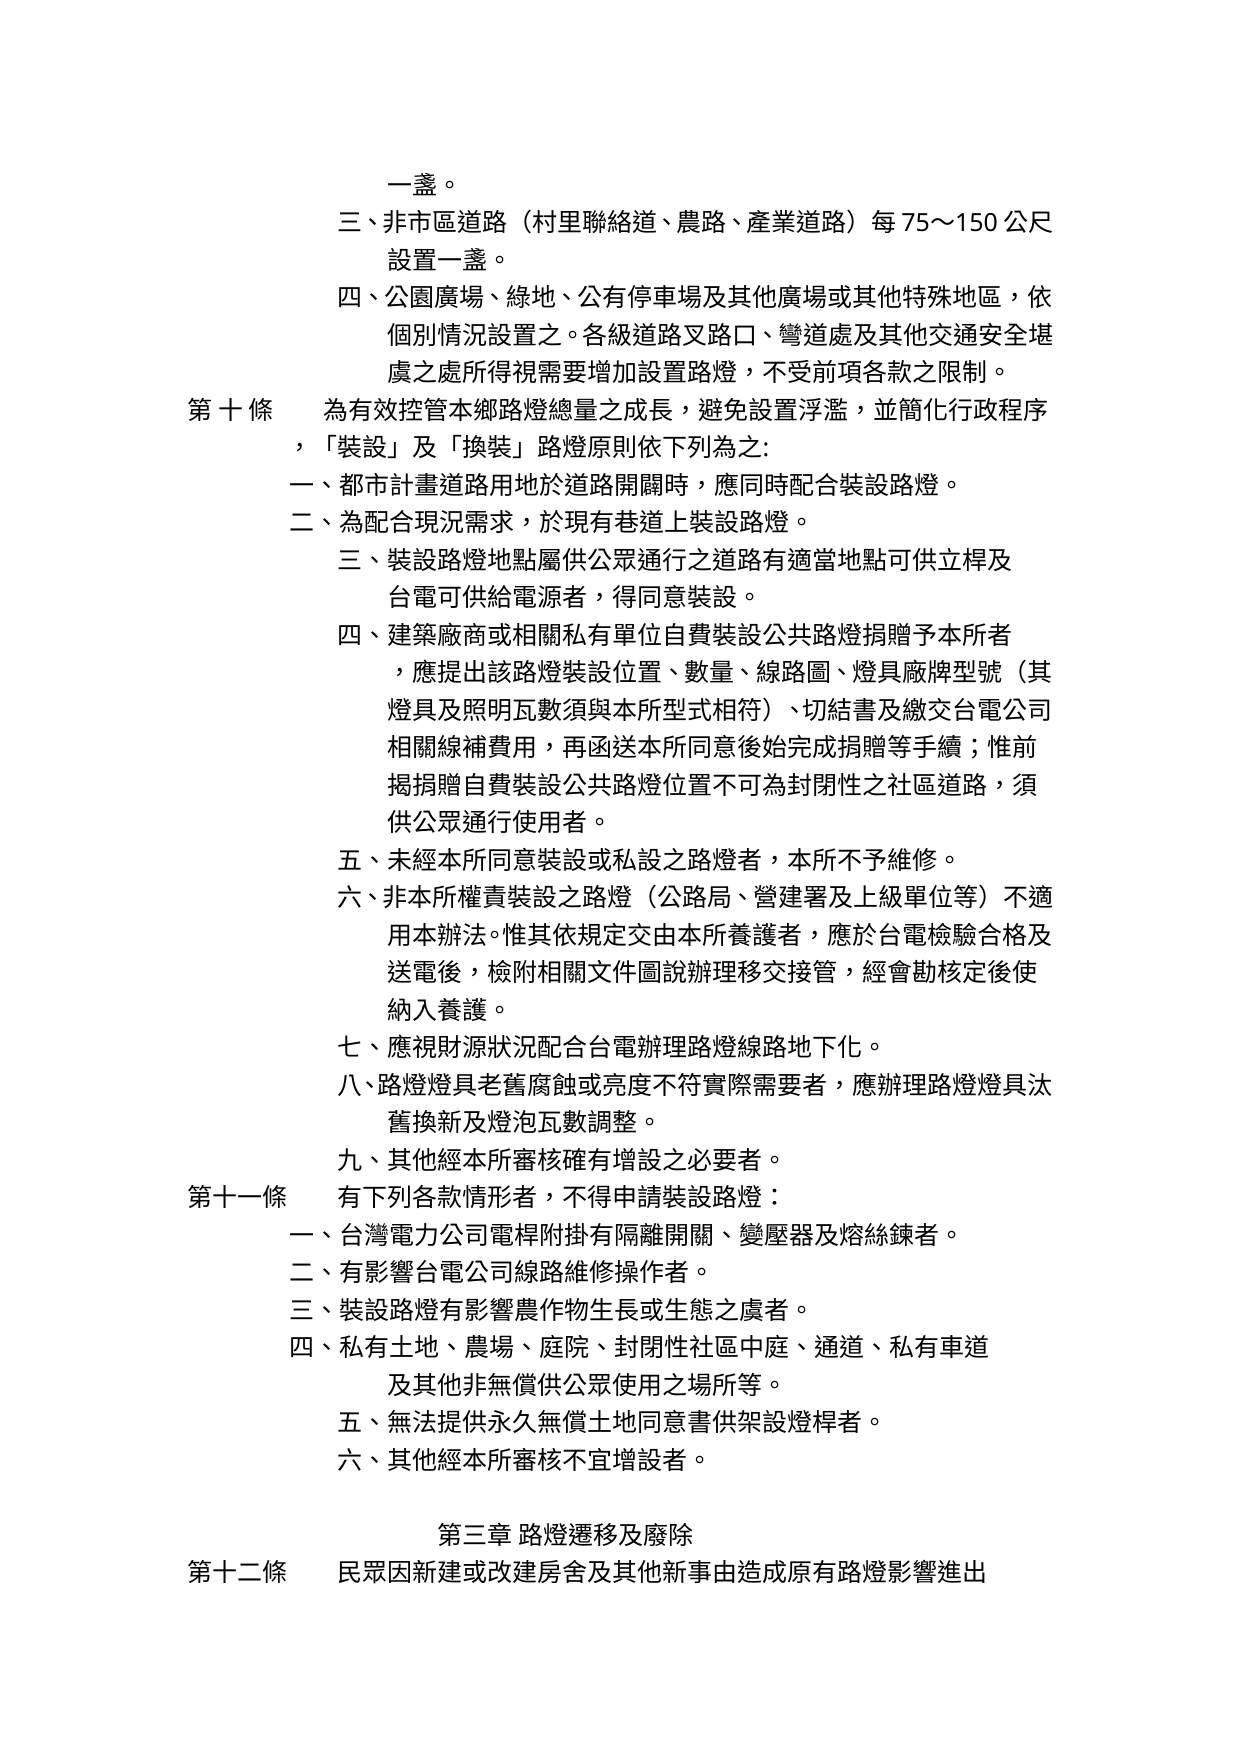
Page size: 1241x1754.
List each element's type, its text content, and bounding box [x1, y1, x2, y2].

text 第十一條 有下列各款情形者，不得申請裝設路燈： 一、台灣電力公司電桿附掛有隔離開關、變壓器及熔絲鍊者。 二、有影響台電公司線路維修操作者。 三、裝設路燈有影響農作物生長或生態之虞者。 四、私有土地、農場、庭院、封閉性社區中庭、通道、私有車道 [187, 1177, 1053, 1364]
text 一盞。 [287, 164, 1053, 202]
text 六、其他經本所審核不宜增設者。 [187, 1439, 1053, 1514]
text 五、未經本所同意裝設或私設之路燈者，本所不予維修。 [187, 839, 1053, 877]
text 用本辦法。惟其依規定交由本所養護者，應於台電檢驗合格及送電後，檢附相關文件圖說辦理移交接管，經會勘核定後使納入養護。 [387, 914, 1053, 1027]
text 及其他非無償供公眾使用之場所等。 [187, 1364, 1053, 1402]
text 一、都市計畫道路用地於道路開闢時，應同時配合裝設路燈。 [187, 464, 1053, 502]
text ，「裝設」及「換裝」路燈原則依下列為之: [187, 427, 1053, 464]
text 設置一盞。 [187, 239, 1053, 277]
text ，應提出該路燈裝設位置、數量、線路圖、燈具廠牌型號（其燈具及照明瓦數須與本所型式相符）、切結書及繳交台電公司相關線補費用，再函送本所同意後始完成捐贈等手續；惟前揭捐贈自費裝設公共路燈位置不可為封閉性之社區道路，須供公眾通行使用者。 [387, 652, 1053, 839]
text 八、路燈燈具老舊腐蝕或亮度不符實際需要者，應辦理路燈燈具汰 [187, 1064, 1053, 1102]
text 第 十 條 為有效控管本鄉路燈總量之成長，避免設置浮濫，並簡化行政程序 [187, 389, 1053, 427]
text 第三章 路燈遷移及廢除 [187, 1514, 1053, 1552]
text 五、無法提供永久無償土地同意書供架設燈桿者。 [187, 1402, 1053, 1439]
text 六、非本所權責裝設之路燈（公路局、營建署及上級單位等）不適 [187, 877, 1053, 914]
text 舊換新及燈泡瓦數調整。 [187, 1102, 1053, 1139]
text 四、公園廣場、綠地、公有停車場及其他廣場或其他特殊地區，依個別情況設置之。各級道路叉路口、彎道處及其他交通安全堪虞之處所得視需要增加設置路燈，不受前項各款之限制。 [337, 277, 1053, 389]
text 二、為配合現況需求，於現有巷道上裝設路燈。 [187, 502, 1053, 539]
text 四、建築廠商或相關私有單位自費裝設公共路燈捐贈予本所者 [337, 614, 1053, 652]
text 三、裝設路燈地點屬供公眾通行之道路有適當地點可供立桿及 台電可供給電源者，得同意裝設。 [337, 539, 1053, 614]
text 七、應視財源狀況配合台電辦理路燈線路地下化。 [187, 1027, 1053, 1064]
text 第十二條 民眾因新建或改建房舍及其他新事由造成原有路燈影響進出 [187, 1552, 1053, 1589]
text 九、其他經本所審核確有增設之必要者。 [187, 1139, 1053, 1177]
text 三、非市區道路（村里聯絡道、農路、產業道路）每75～150公尺 [187, 202, 1053, 239]
